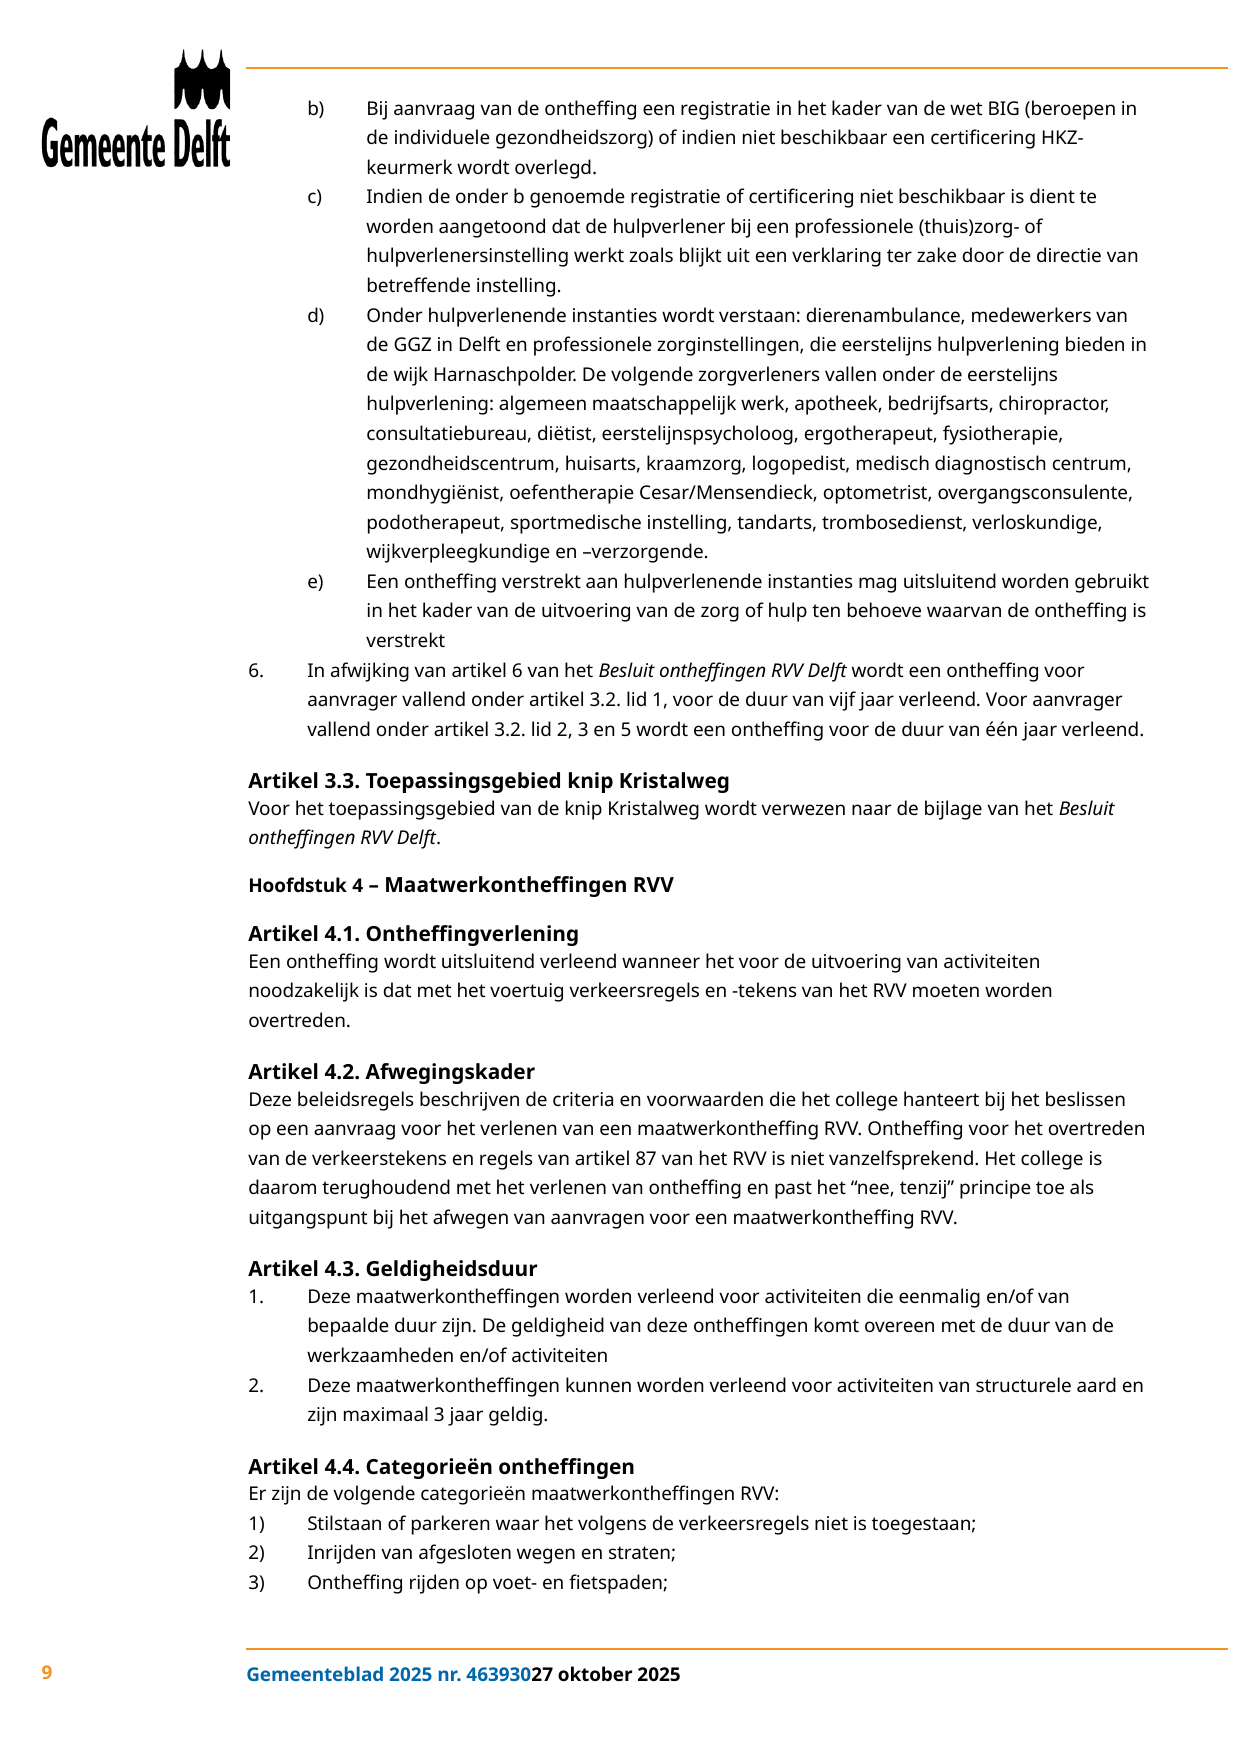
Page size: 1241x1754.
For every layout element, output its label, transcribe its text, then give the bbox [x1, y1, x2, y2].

text Voor het toepassingsgebied van de knip Kristalweg wordt verwezen naar de bijlage van het Besluit ontheffingen RVV Delft. [248, 795, 1152, 850]
list Bij aanvraag van de ontheffing een registratie in het kader van de wet BIG (beroepen in de individuele gezondheidszorg) of indien niet beschikbaar een certificering HKZ-keurmerk wordt overlegd. [307, 95, 1152, 180]
text Er zijn de volgende categorieën maatwerkontheffingen RVV: [248, 1480, 1152, 1506]
text Artikel 4.2. Afwegingskader [248, 1057, 1152, 1086]
text Artikel 3.3. Toepassingsgebied knip Kristalweg [248, 766, 1152, 795]
text Artikel 4.3. Geldigheidsduur [248, 1254, 1152, 1283]
list In afwijking van artikel 6 van het Besluit ontheffingen RVV Delft wordt een ontheffing voor aanvrager vallend onder artikel 3.2. lid 1, voor de duur van vijf jaar verleend. Voor aanvrager vallend onder artikel 3.2. lid 2, 3 en 5 wordt een ontheffing voor de duur van één jaar verleend. [248, 657, 1152, 742]
list Inrijden van afgesloten wegen en straten; [248, 1539, 1152, 1565]
text Hoofdstuk 4 – Maatwerkontheffingen RVV [248, 870, 1152, 898]
text Deze beleidsregels beschrijven de criteria en voorwaarden die het college hanteert bij het beslissen op een aanvraag voor het verlenen van een maatwerkontheffing RVV. Ontheffing voor het overtreden van de verkeerstekens en regels van artikel 87 van het RVV is niet vanzelfsprekend. Het college is daarom terughoudend met het verlenen van ontheffing en past het “nee, tenzij” principe toe als uitgangspunt bij het afwegen van aanvragen voor een maatwerkontheffing RVV. [248, 1086, 1152, 1230]
text Artikel 4.1. Ontheffingverlening [248, 919, 1152, 948]
list Deze maatwerkontheffingen kunnen worden verleend voor activiteiten van structurele aard en zijn maximaal 3 jaar geldig. [248, 1372, 1152, 1427]
list Stilstaan of parkeren waar het volgens de verkeersregels niet is toegestaan; [248, 1510, 1152, 1536]
list Onder hulpverlenende instanties wordt verstaan: dierenambulance, medewerkers van de GGZ in Delft en professionele zorginstellingen, die eerstelijns hulpverlening bieden in de wijk Harnaschpolder. De volgende zorgverleners vallen onder de eerstelijns hulpverlening: algemeen maatschappelijk werk, apotheek, bedrijfsarts, chiropractor, consultatiebureau, diëtist, eerstelijnspsycholoog, ergotherapeut, fysiotherapie, gezondheidscentrum, huisarts, kraamzorg, logopedist, medisch diagnostisch centrum, mondhygiënist, oefentherapie Cesar/Mensendieck, optometrist, overgangsconsulente, podotherapeut, sportmedische instelling, tandarts, trombosedienst, verloskundige, wijkverpleegkundige en –verzorgende. [307, 302, 1152, 564]
text Een ontheffing wordt uitsluitend verleend wanneer het voor de uitvoering van activiteiten noodzakelijk is dat met het voertuig verkeersregels en -tekens van het RVV moeten worden overtreden. [248, 948, 1152, 1033]
text Artikel 4.4. Categorieën ontheffingen [248, 1452, 1152, 1480]
list Een ontheffing verstrekt aan hulpverlenende instanties mag uitsluitend worden gebruikt in het kader van de uitvoering van de zorg of hulp ten behoeve waarvan de ontheffing is verstrekt [307, 568, 1152, 653]
picture [41, 47, 231, 172]
list Deze maatwerkontheffingen worden verleend voor activiteiten die eenmalig en/of van bepaalde duur zijn. De geldigheid van deze ontheffingen komt overeen met de duur van de werkzaamheden en/of activiteiten [248, 1283, 1152, 1368]
list Indien de onder b genoemde registratie of certificering niet beschikbaar is dient te worden aangetoond dat de hulpverlener bij een professionele (thuis)zorg- of hulpverlenersinstelling werkt zoals blijkt uit een verklaring ter zake door de directie van betreffende instelling. [307, 183, 1152, 298]
list Ontheffing rijden op voet- en fietspaden; [248, 1569, 1152, 1595]
